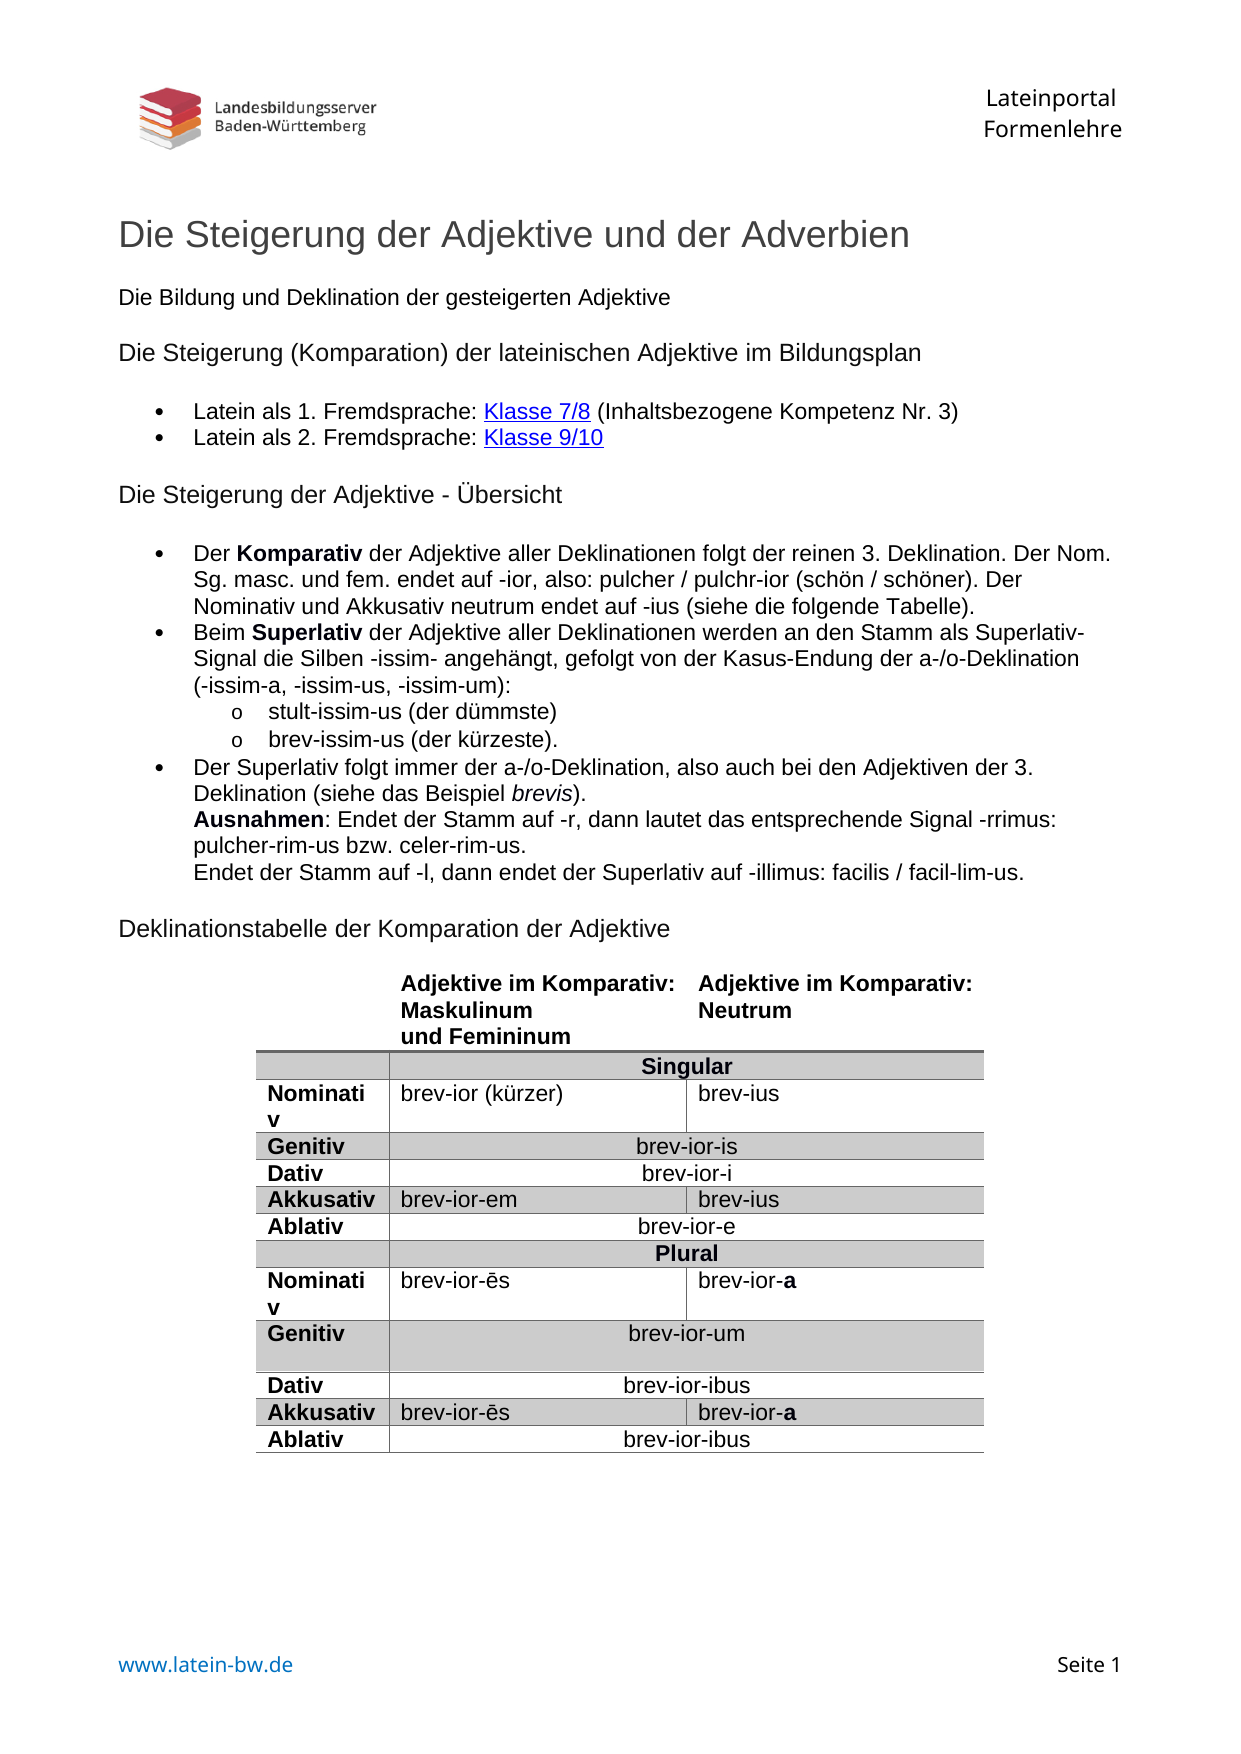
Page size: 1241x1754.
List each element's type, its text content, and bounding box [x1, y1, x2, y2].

table_cell Genitiv [256, 1133, 389, 1159]
table_cell Akkusativ [256, 1187, 389, 1213]
subtitle Die Steigerung der Adjektive und der Adverbien [118, 213, 1122, 256]
text Die Bildung und Deklination der gesteigerten Adjektive [118, 284, 1122, 311]
table_cell brev-ior-ēs [390, 1268, 686, 1320]
table_cell Nominativ [256, 1080, 389, 1132]
table_cell brev-ior-ibus [390, 1426, 984, 1452]
table_cell [256, 1053, 389, 1079]
table_cell brev-ior-i [390, 1160, 984, 1186]
list brev-issim-us (der kürzeste). [231, 726, 1122, 753]
table_cell Ablativ [256, 1426, 389, 1452]
table_cell [256, 1241, 389, 1267]
table_cell brev-ior-ēs [390, 1399, 686, 1425]
list Der Komparativ der Adjektive aller Deklinationen folgt der reinen 3. Deklination. Der Nom. Sg. masc. und fem. endet auf -ior, also: pulcher / pulchr-ior (schön / schöner). Der Nominativ und Akkusativ neutrum endet auf -ius (siehe die folgende Tabelle). [156, 540, 1122, 619]
list Der Superlativ folgt immer der a-/o-Deklination, also auch bei den Adjektiven der 3. Deklination (siehe das Beispiel brevis). Ausnahmen: Endet der Stamm auf -r, dann lautet das entsprechende Signal -rrimus: pulcher-rim-us bzw. celer-rim-us. Endet der Stamm auf -l, dann endet der Superlativ auf -illimus: facilis / facil-lim-us. [156, 753, 1122, 885]
table_cell brev-ior-a [687, 1399, 984, 1425]
list stult-issim-us (der dümmste) [231, 698, 1122, 726]
table_cell Singular [390, 1053, 984, 1079]
table_header Adjektive im Komparativ: Maskulinum und Femininum [389, 970, 687, 1049]
table_cell Dativ [256, 1373, 389, 1398]
table_cell brev-ior-is [390, 1133, 984, 1159]
table_cell brev-ius [687, 1187, 984, 1213]
table_cell brev-ior-ibus [390, 1373, 984, 1398]
subtitle Deklinationstabelle der Komparation der Adjektive [118, 914, 1122, 943]
table_cell brev-ius [687, 1080, 984, 1132]
table_cell brev-ior-em [390, 1187, 686, 1213]
list Beim Superlativ der Adjektive aller Deklinationen werden an den Stamm als Superlativ-Signal die Silben -issim- angehängt, gefolgt von der Kasus-Endung der a-/o-Deklination (-issim-a, -issim-us, -issim-um): [156, 619, 1122, 698]
table_cell brev-ior-a [687, 1268, 984, 1320]
table_cell Akkusativ [256, 1399, 389, 1425]
list Latein als 2. Fremdsprache: Klasse 9/10 [156, 424, 1122, 451]
table_cell Dativ [256, 1160, 389, 1186]
list Latein als 1. Fremdsprache: Klasse 7/8 (Inhaltsbezogene Kompetenz Nr. 3) [156, 398, 1122, 424]
table_cell Nominativ [256, 1268, 389, 1320]
subtitle Die Steigerung der Adjektive - Übersicht [118, 480, 1122, 508]
table_cell brev-ior (kürzer) [390, 1080, 686, 1132]
table_header [256, 970, 389, 1049]
table_cell Ablativ [256, 1214, 389, 1240]
table_cell brev-ior-e [390, 1214, 984, 1240]
table_header Adjektive im Komparativ: Neutrum [687, 970, 984, 1049]
table_cell Plural [390, 1241, 984, 1267]
picture [129, 76, 380, 157]
table_cell brev-ior-um [390, 1321, 984, 1371]
subtitle Die Steigerung (Komparation) der lateinischen Adjektive im Bildungsplan [118, 338, 1122, 366]
table_cell Genitiv [256, 1321, 389, 1371]
